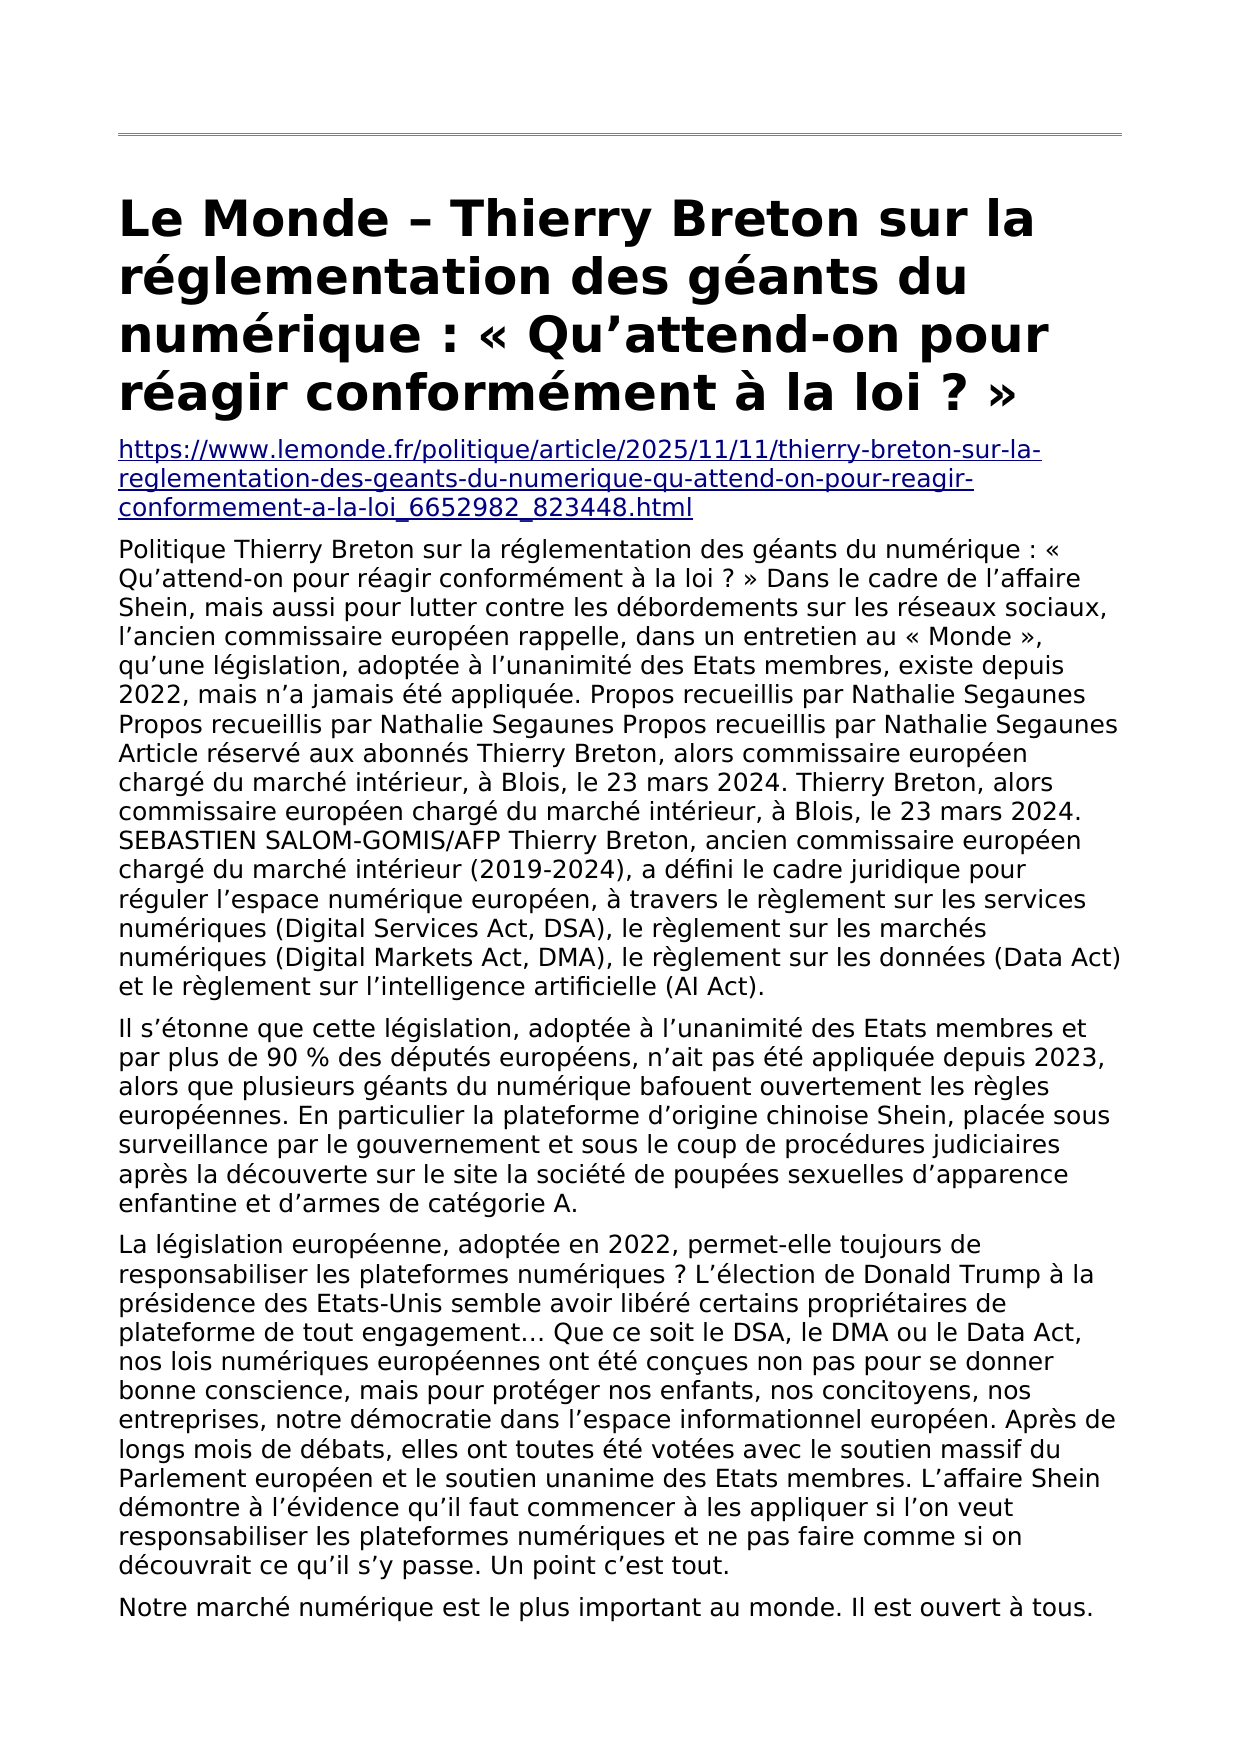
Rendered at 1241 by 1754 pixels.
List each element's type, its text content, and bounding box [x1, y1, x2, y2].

text Notre marché numérique est le plus important au monde. Il est ouvert à tous. [118, 1593, 1122, 1622]
subtitle Le Monde – Thierry Breton sur la réglementation des géants du numérique : « Qu’attend-on pour réagir conformément à la loi ? » [118, 189, 1122, 422]
text https://www.lemonde.fr/politique/article/2025/11/11/thierry-breton-sur-la-reglementation-des-geants-du-numerique-qu-attend-on-pour-reagir-conformement-a-la-loi_6652982_823448.html [118, 435, 1122, 522]
text Politique Thierry Breton sur la réglementation des géants du numérique : « Qu’attend-on pour réagir conformément à la loi ? » Dans le cadre de l’affaire Shein, mais aussi pour lutter contre les débordements sur les réseaux sociaux, l’ancien commissaire européen rappelle, dans un entretien au « Monde », qu’une législation, adoptée à l’unanimité des Etats membres, existe depuis 2022, mais n’a jamais été appliquée. Propos recueillis par Nathalie Segaunes Propos recueillis par Nathalie Segaunes Propos recueillis par Nathalie Segaunes Article réservé aux abonnés Thierry Breton, alors commissaire européen chargé du marché intérieur, à Blois, le 23 mars 2024. Thierry Breton, alors commissaire européen chargé du marché intérieur, à Blois, le 23 mars 2024. SEBASTIEN SALOM-GOMIS/AFP Thierry Breton, ancien commissaire européen chargé du marché intérieur (2019-2024), a défini le cadre juridique pour réguler l’espace numérique européen, à travers le règlement sur les services numériques (Digital Services Act, DSA), le règlement sur les marchés numériques (Digital Markets Act, DMA), le règlement sur les données (Data Act) et le règlement sur l’intelligence artificielle (AI Act). [118, 535, 1122, 1002]
text Il s’étonne que cette législation, adoptée à l’unanimité des Etats membres et par plus de 90 % des députés européens, n’ait pas été appliquée depuis 2023, alors que plusieurs géants du numérique bafouent ouvertement les règles européennes. En particulier la plateforme d’origine chinoise Shein, placée sous surveillance par le gouvernement et sous le coup de procédures judiciaires après la découverte sur le site la société de poupées sexuelles d’apparence enfantine et d’armes de catégorie A. [118, 1014, 1122, 1218]
text La législation européenne, adoptée en 2022, permet-elle toujours de responsabiliser les plateformes numériques ? L’élection de Donald Trump à la présidence des Etats-Unis semble avoir libéré certains propriétaires de plateforme de tout engagement… Que ce soit le DSA, le DMA ou le Data Act, nos lois numériques européennes ont été conçues non pas pour se donner bonne conscience, mais pour protéger nos enfants, nos concitoyens, nos entreprises, notre démocratie dans l’espace informationnel européen. Après de longs mois de débats, elles ont toutes été votées avec le soutien massif du Parlement européen et le soutien unanime des Etats membres. L’affaire Shein démontre à l’évidence qu’il faut commencer à les appliquer si l’on veut responsabiliser les plateformes numériques et ne pas faire comme si on découvrait ce qu’il s’y passe. Un point c’est tout. [118, 1231, 1122, 1581]
